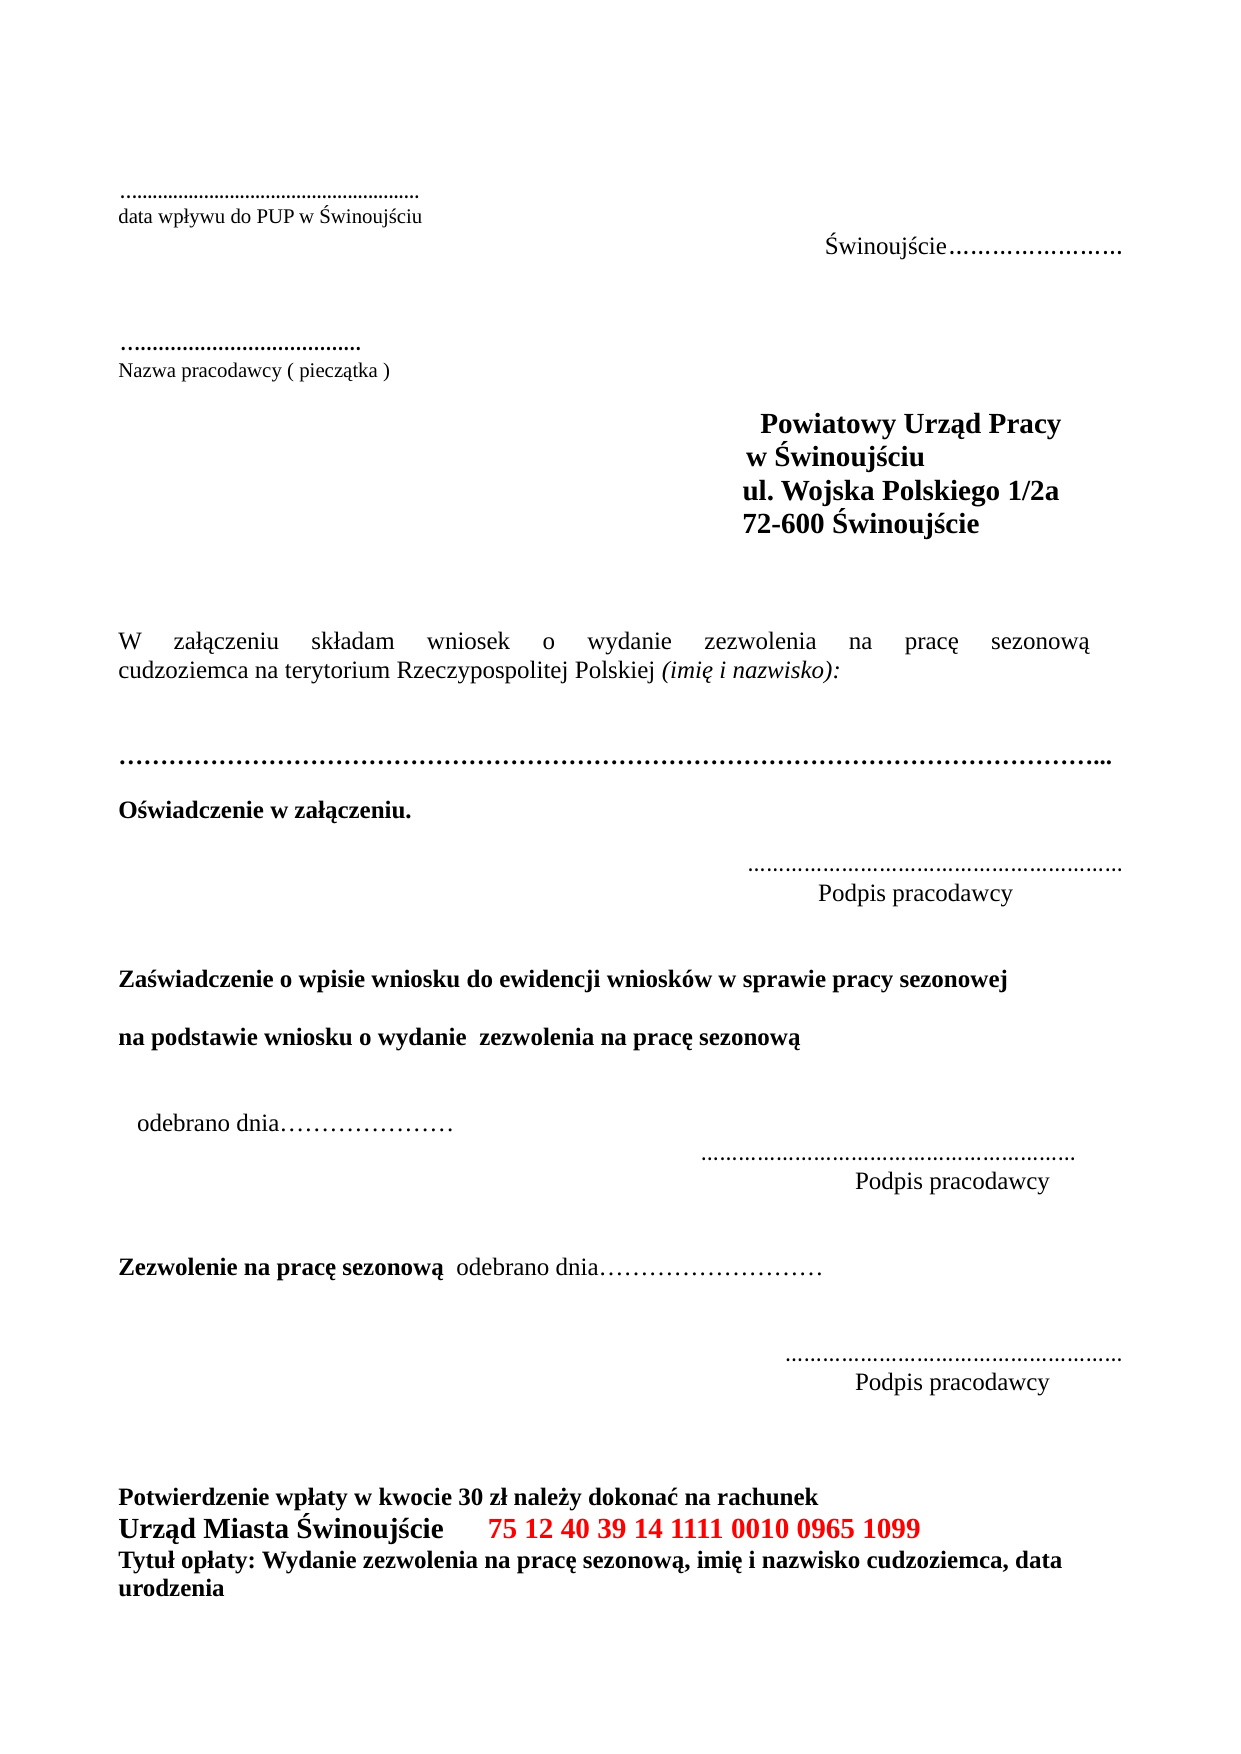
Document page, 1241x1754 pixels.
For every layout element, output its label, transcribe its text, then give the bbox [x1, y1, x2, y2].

list …………………………………………………… [118, 849, 1122, 878]
text ul. Wojska Polskiego 1/2a [118, 473, 1122, 507]
text w Świnoujściu [118, 439, 1122, 473]
text Powiatowy Urząd Pracy [118, 406, 1122, 439]
text …..................................... [118, 324, 1122, 358]
list ……………………………………………… [118, 1339, 1122, 1367]
text na podstawie wniosku o wydanie zezwolenia na pracę sezonową [118, 1022, 1122, 1050]
text Świnoujście…………………… [118, 228, 1122, 262]
text data wpływu do PUP w Świnoujściu [118, 204, 1122, 228]
list Oświadczenie w załączeniu. [118, 795, 1112, 824]
text Nazwa pracodawcy ( pieczątka ) [118, 358, 1122, 382]
text Tytuł opłaty: Wydanie zezwolenia na pracę sezonową, imię i nazwisko cudzoziemca, data urodzenia [118, 1545, 1122, 1602]
list …………………………………………………… [118, 1137, 1122, 1166]
text 72-600 Świnoujście [118, 507, 1122, 540]
text …....................................................... [118, 176, 1122, 204]
text Potwierdzenie wpłaty w kwocie 30 zł należy dokonać na rachunek [118, 1482, 1122, 1511]
text Urząd Miasta Świnoujście 75 12 40 39 14 1111 0010 0965 1099 [118, 1511, 1122, 1545]
text Zezwolenie na pracę sezonową odebrano dnia……………………… [118, 1252, 1122, 1281]
text odebrano dnia………………… [118, 1108, 1122, 1137]
list Podpis pracodawcy [709, 878, 1122, 907]
list Podpis pracodawcy [783, 1166, 1122, 1195]
text Zaświadczenie o wpisie wniosku do ewidencji wniosków w sprawie pracy sezonowej [118, 964, 1122, 993]
list Podpis pracodawcy [783, 1367, 1122, 1396]
text W załączeniu składam wniosek o wydanie zezwolenia na pracę sezonową cudzoziemca na terytorium Rzeczypospolitej Polskiej (imię i nazwisko): [118, 626, 1122, 684]
list ………………………………………………………………………………………………………... [118, 741, 1112, 770]
